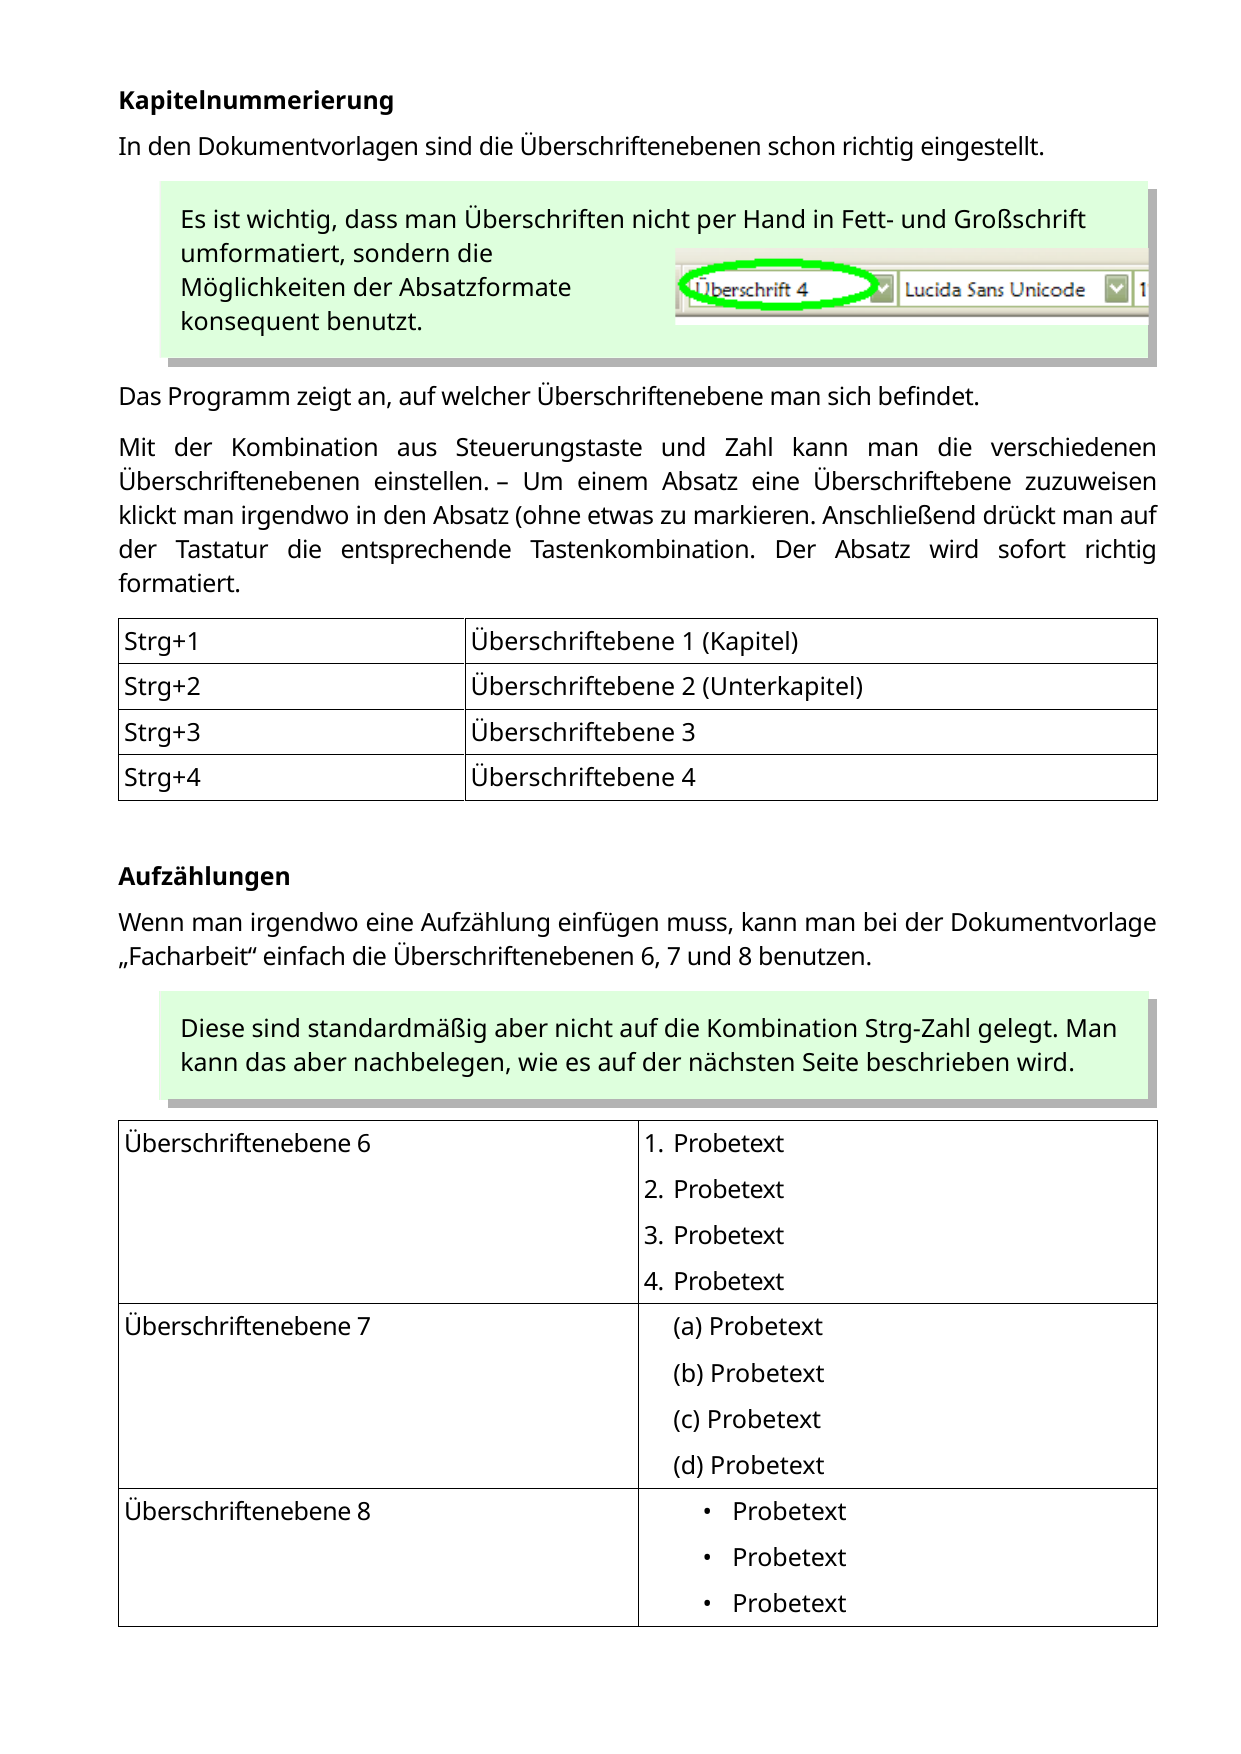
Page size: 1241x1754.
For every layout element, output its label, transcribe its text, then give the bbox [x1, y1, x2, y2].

table_cell Strg+3 [119, 710, 464, 754]
picture [675, 248, 1149, 325]
text Das Programm zeigt an, auf welcher Überschriftenebene man sich befindet. [118, 378, 1157, 412]
table_cell Überschriftenebene 7 [119, 1304, 638, 1488]
table_cell Überschriftebene 3 [466, 710, 1157, 754]
table_cell Probetext Probetext Probetext Probetext [639, 1489, 1157, 1626]
text Mit der Kombination aus Steuerungstaste und Zahl kann man die verschiedenen Überschriftenebenen einstellen. – Um einem Absatz eine Überschriftebene zuzuweisen klickt man irgendwo in den Absatz (ohne etwas zu markieren. Anschließend drückt man auf der Tastatur die entsprechende Tastenkombination. Der Absatz wird sofort richtig formatiert. [118, 430, 1157, 600]
subtitle Kapitelnummerierung [118, 83, 1157, 116]
subtitle Aufzählungen [118, 859, 1157, 892]
table_cell Probetext Probetext Probetext Probetext [639, 1304, 1157, 1488]
table_cell Strg+2 [119, 664, 464, 709]
table_cell Überschriftenebene 8 [119, 1489, 638, 1626]
text In den Dokumentvorlagen sind die Überschriftenebenen schon richtig eingestellt. [118, 129, 1157, 163]
table_cell Überschriftebene 2 (Unterkapitel) [466, 664, 1157, 709]
text Diese sind standardmäßig aber nicht auf die Kombination Strg-Zahl gelegt. Man kann das aber nachbelegen, wie es auf der nächsten Seite beschrieben wird. [161, 991, 1149, 1100]
table_cell Strg+4 [119, 755, 464, 800]
table_header Überschriftebene 1 (Kapitel) [466, 619, 1157, 663]
table_header Strg+1 [119, 619, 464, 663]
text Wenn man irgendwo eine Aufzählung einfügen muss, kann man bei der Dokumentvorlage „Facharbeit“ einfach die Überschriftenebenen 6, 7 und 8 benutzen. [118, 905, 1157, 973]
table_header Probetext Probetext Probetext Probetext [639, 1121, 1157, 1303]
table_cell Überschriftebene 4 [466, 755, 1157, 800]
text Es ist wichtig, dass man Überschriften nicht per Hand in Fett- und Großschrift umformatiert, sondern die Möglichkeiten der Absatzformate konsequent benutzt. [161, 181, 1149, 358]
table_header Überschriftenebene 6 [119, 1121, 638, 1303]
